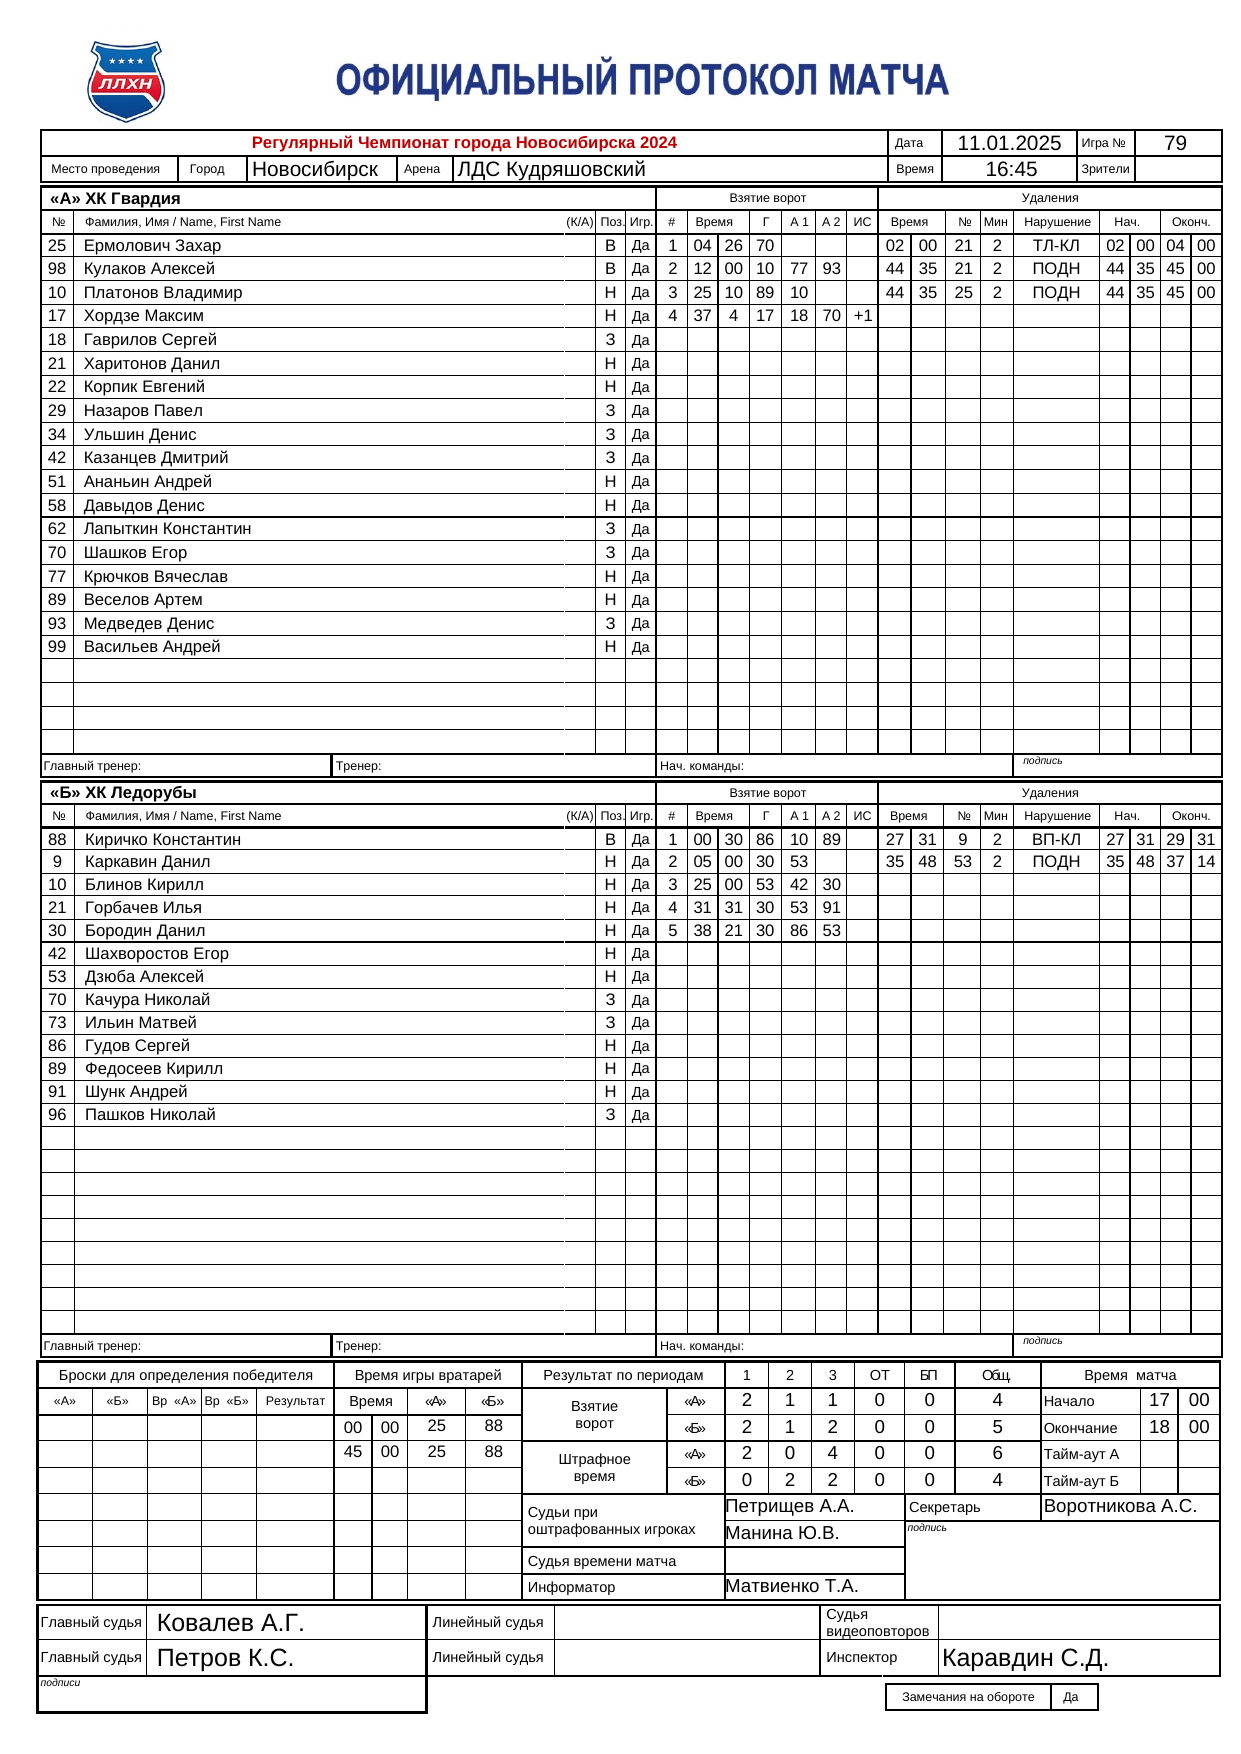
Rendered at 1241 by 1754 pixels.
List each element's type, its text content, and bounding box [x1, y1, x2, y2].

table_cell [565, 518, 595, 540]
table_cell [750, 966, 781, 987]
table_cell [148, 1416, 201, 1440]
table_cell [879, 989, 910, 1011]
table_header 2 [769, 1363, 811, 1387]
table_cell [750, 518, 781, 540]
table_cell [981, 707, 1013, 729]
table_cell [626, 730, 655, 753]
table_cell [879, 376, 910, 398]
table_cell [1131, 612, 1160, 634]
table_cell Киричко Константин [75, 829, 564, 849]
table_cell [1100, 541, 1129, 564]
table_cell [565, 541, 595, 564]
table_cell [565, 399, 595, 422]
table_cell [912, 659, 945, 682]
table_cell [1100, 1219, 1129, 1241]
table_cell [847, 1150, 877, 1172]
table_cell [750, 730, 781, 753]
table_cell [912, 1104, 943, 1126]
table_cell Тренер: [333, 1335, 655, 1356]
table_cell [782, 470, 815, 493]
table_cell # [657, 805, 687, 826]
table_cell 1 [657, 235, 687, 256]
table_cell 70 [750, 235, 781, 256]
table_cell [782, 565, 815, 587]
table_cell Да [626, 1081, 655, 1103]
table_cell [946, 518, 980, 540]
table_cell Да [626, 423, 655, 445]
table_cell [719, 1012, 749, 1033]
table_cell [816, 730, 846, 753]
table_cell [1161, 1311, 1190, 1333]
table_cell [719, 328, 749, 351]
table_cell [1100, 730, 1129, 753]
table_cell [688, 989, 717, 1011]
table_cell [1014, 1173, 1099, 1195]
table_cell [657, 423, 687, 445]
table_cell [1100, 943, 1129, 964]
table_cell [1014, 588, 1099, 611]
table_cell 42 [42, 446, 73, 469]
table_cell Время [688, 805, 749, 826]
table_cell [847, 659, 877, 682]
table_cell Кулаков Алексей [74, 257, 564, 280]
table_header Взятие ворот [657, 783, 877, 803]
table_cell [565, 896, 595, 918]
table_cell 37 [688, 305, 717, 327]
table_cell Ананьин Андрей [74, 470, 564, 493]
table_cell [1014, 376, 1099, 398]
table_cell [912, 1311, 943, 1333]
table_cell [981, 565, 1013, 587]
table_cell [1014, 966, 1099, 987]
table_cell [1014, 518, 1099, 540]
table_cell [782, 683, 815, 706]
table_cell Да [626, 235, 655, 256]
table_cell «А» [668, 1389, 724, 1413]
table_cell 51 [42, 470, 73, 493]
table_header Время игры вратарей [335, 1363, 521, 1387]
table_header Взятие ворот [657, 188, 877, 209]
table_cell Н [596, 565, 625, 587]
table_cell [42, 659, 73, 682]
table_cell [912, 943, 943, 964]
table_cell [688, 1104, 717, 1126]
table_cell [596, 1127, 625, 1149]
table_cell Блинов Кирилл [75, 874, 564, 895]
table_cell [912, 1081, 943, 1103]
table_cell [1161, 683, 1190, 706]
table_cell 30 [719, 829, 749, 849]
table_cell [782, 612, 815, 634]
table_header Замечания на обороте [887, 1685, 1050, 1709]
table_cell [944, 1035, 980, 1057]
table_cell 9 [42, 850, 74, 872]
table_cell [39, 1416, 92, 1440]
table_cell [750, 1311, 781, 1333]
table_cell Н [596, 1058, 625, 1079]
table_cell [466, 1468, 521, 1493]
table_cell [1192, 305, 1221, 327]
table_cell [42, 1311, 74, 1333]
table_cell [946, 659, 980, 682]
table_cell 2 [981, 257, 1013, 280]
table_cell [981, 376, 1013, 398]
table_cell [626, 1173, 655, 1195]
table_cell 30 [750, 850, 781, 872]
table_cell [847, 376, 877, 398]
table_cell [1100, 376, 1129, 398]
table_cell (К/А) [565, 805, 595, 826]
table_cell Зрители [1078, 157, 1134, 181]
table_cell [879, 943, 910, 964]
table_cell [946, 470, 980, 493]
table_cell Да [626, 565, 655, 587]
table_cell «Б » [466, 1389, 521, 1413]
table_cell [782, 1081, 815, 1103]
table_cell [657, 565, 687, 587]
table_cell [981, 1242, 1013, 1264]
table_cell [719, 1219, 749, 1241]
table_cell Мин [981, 805, 1013, 826]
table_cell 2 [657, 257, 687, 280]
table_cell [912, 446, 945, 469]
table_cell 42 [782, 874, 815, 895]
table_cell Крючков Вячеслав [74, 565, 564, 587]
table_cell [912, 1150, 943, 1172]
table_cell 25 [408, 1441, 465, 1467]
table_cell [1192, 1081, 1221, 1103]
table_cell З [596, 1012, 625, 1033]
table_cell [565, 1127, 595, 1149]
table_cell [946, 494, 980, 516]
table_cell [816, 1150, 846, 1172]
table_cell [565, 328, 595, 351]
table_cell 2 [812, 1468, 854, 1493]
table_cell ВП-КЛ [1014, 829, 1099, 849]
table_cell 00 [373, 1441, 407, 1467]
table_cell [782, 1288, 815, 1310]
table_cell [719, 446, 749, 469]
table_cell [1161, 989, 1190, 1011]
table_cell 5 [956, 1415, 1040, 1440]
table_cell [1100, 683, 1129, 706]
table_cell Место проведения [42, 157, 177, 181]
table_cell Игр. [626, 805, 655, 826]
table_cell [688, 494, 717, 516]
table_cell [981, 1196, 1013, 1218]
table_cell [750, 1173, 781, 1195]
table_cell [565, 446, 595, 469]
table_header Удаления [879, 783, 1221, 803]
table_cell [1131, 1150, 1160, 1172]
table_cell [75, 1127, 564, 1149]
table_cell 35 [1100, 850, 1129, 872]
table_header Время матча [1042, 1363, 1219, 1387]
table_cell [565, 683, 595, 706]
table_cell ПОДН [1014, 257, 1099, 280]
table_cell [879, 1127, 910, 1149]
table_cell ПОДН [1014, 281, 1099, 303]
table_cell [596, 1265, 625, 1287]
table_cell Тренер: [333, 755, 655, 776]
table_cell [1014, 1242, 1099, 1264]
table_cell [596, 707, 625, 729]
table_cell [596, 730, 625, 753]
table_cell 30 [750, 920, 781, 941]
table_cell [626, 683, 655, 706]
table_cell З [596, 399, 625, 422]
table_cell Нач. команды: [657, 755, 1012, 776]
table_cell [816, 1058, 846, 1079]
table_cell [816, 659, 846, 682]
table_cell Да [626, 305, 655, 327]
table_cell [202, 1547, 256, 1573]
table_cell [1161, 1150, 1190, 1172]
table_cell 44 [1100, 281, 1129, 303]
table_cell [657, 518, 687, 540]
table_cell [816, 1311, 846, 1333]
table_cell 00 [1131, 235, 1160, 256]
table_cell 0 [726, 1468, 768, 1493]
table_cell [750, 565, 781, 587]
table_cell ИС [847, 805, 877, 826]
table_cell [565, 1104, 595, 1126]
table_cell [75, 1219, 564, 1241]
table_cell [719, 707, 749, 729]
table_cell 44 [1100, 257, 1129, 280]
table_cell Н [596, 588, 625, 611]
table_cell Информатор [523, 1575, 724, 1599]
table_cell 4 [956, 1389, 1040, 1413]
table_cell Назаров Павел [74, 399, 564, 422]
table_cell [944, 1242, 980, 1264]
table_cell [719, 659, 749, 682]
table_cell 4 [719, 305, 749, 327]
table_cell 05 [688, 850, 717, 872]
table_cell [719, 399, 749, 422]
table_cell [719, 730, 749, 753]
table_cell [148, 1547, 201, 1573]
table_cell [912, 376, 945, 398]
table_cell [688, 1012, 717, 1033]
table_cell Н [596, 896, 625, 918]
table_cell [565, 1081, 595, 1103]
table_cell З [596, 989, 625, 1011]
table_cell [1100, 1288, 1129, 1310]
table_cell Н [596, 470, 625, 493]
table_cell [912, 470, 945, 493]
table_cell [946, 565, 980, 587]
table_cell [688, 376, 717, 398]
table_cell [944, 1311, 980, 1333]
table_cell [1131, 1265, 1160, 1287]
table_cell [981, 399, 1013, 422]
table_cell [688, 1127, 717, 1149]
table_cell 70 [42, 541, 73, 564]
table_cell [565, 989, 595, 1011]
table_cell Платонов Владимир [74, 281, 564, 303]
table_cell Веселов Артем [74, 588, 564, 611]
table_cell 25 [408, 1416, 465, 1440]
table_cell [750, 1288, 781, 1310]
table_cell [816, 1219, 846, 1241]
table_cell Шашков Егор [74, 541, 564, 564]
table_cell [202, 1468, 256, 1493]
table_cell [1192, 1219, 1221, 1241]
table_cell [719, 565, 749, 587]
table_cell подпись [1014, 755, 1221, 776]
table_cell [1161, 1035, 1190, 1057]
table_cell 00 [335, 1416, 371, 1440]
table_cell 2 [981, 235, 1013, 256]
table_cell [719, 1173, 749, 1195]
table_cell [847, 446, 877, 469]
table_cell [93, 1574, 147, 1599]
table_cell З [596, 1104, 625, 1126]
table_cell [555, 1606, 819, 1639]
table_cell [847, 1242, 877, 1264]
table_cell [981, 1219, 1013, 1241]
table_cell [688, 565, 717, 587]
table_cell [847, 281, 877, 303]
table_cell В [596, 235, 625, 256]
table_cell Поз. [596, 211, 625, 233]
table_cell [750, 541, 781, 564]
table_cell [39, 1441, 92, 1467]
table_cell Да [626, 829, 655, 849]
table_cell [816, 1196, 846, 1218]
table_cell [912, 1265, 943, 1287]
table_cell [912, 1196, 943, 1218]
table_cell [816, 1265, 846, 1287]
table_cell [847, 588, 877, 611]
table_cell [1192, 966, 1221, 987]
table_cell [750, 1081, 781, 1103]
table_cell [1014, 612, 1099, 634]
table_cell Главный судья [39, 1640, 146, 1675]
table_cell Ильин Матвей [75, 1012, 564, 1033]
table_cell [847, 683, 877, 706]
table_cell [750, 1035, 781, 1057]
table_header Удаления [879, 188, 1221, 209]
table_cell [148, 1494, 201, 1520]
table_cell Шахворостов Егор [75, 943, 564, 964]
table_cell [1192, 588, 1221, 611]
table_cell [847, 352, 877, 374]
table_cell [719, 966, 749, 987]
table_cell [750, 1196, 781, 1218]
table_cell 86 [42, 1035, 74, 1057]
table_cell [782, 588, 815, 611]
table_cell [750, 494, 781, 516]
table_cell [719, 683, 749, 706]
table_cell [816, 423, 846, 445]
picture [5, 28, 1179, 129]
table_cell Оконч. [1161, 211, 1221, 233]
table_cell 35 [1131, 281, 1160, 303]
table_cell [981, 1104, 1013, 1126]
table_cell [565, 850, 595, 872]
table_cell 00 [373, 1416, 407, 1440]
table_cell [657, 1173, 687, 1195]
table_cell [688, 612, 717, 634]
table_cell [565, 659, 595, 682]
table_cell [626, 1196, 655, 1218]
table_cell [93, 1494, 147, 1520]
table_cell [657, 494, 687, 516]
table_cell [816, 235, 846, 256]
table_cell [148, 1468, 201, 1493]
table_cell Да [626, 943, 655, 964]
table_cell Город [179, 157, 246, 181]
table_cell [1161, 874, 1190, 895]
table_cell [42, 1242, 74, 1264]
table_cell [373, 1468, 407, 1493]
table_cell [816, 707, 846, 729]
table_cell [879, 636, 910, 658]
table_cell [847, 1127, 877, 1149]
table_cell 2 [981, 850, 1013, 872]
table_cell [816, 541, 846, 564]
table_cell [75, 1150, 564, 1172]
table_cell 34 [42, 423, 73, 445]
table_cell [1014, 1196, 1099, 1218]
table_cell [202, 1441, 256, 1467]
table_cell [1192, 707, 1221, 729]
table_cell [981, 943, 1013, 964]
table_cell [1014, 565, 1099, 587]
table_cell Время [335, 1389, 407, 1413]
table_cell [688, 1242, 717, 1264]
table_cell Секретарь [906, 1495, 1040, 1520]
table_cell Нач. команды: [657, 1335, 1012, 1356]
table_cell 00 [719, 874, 749, 895]
table_cell [1131, 1104, 1160, 1126]
table_cell [879, 1265, 910, 1287]
table_cell [782, 1104, 815, 1126]
table_cell [39, 1468, 92, 1493]
table_cell [816, 494, 846, 516]
table_cell [565, 966, 595, 987]
table_cell [42, 1196, 74, 1218]
table_cell Петров К.С. [147, 1640, 425, 1675]
table_cell [1131, 1219, 1160, 1241]
table_cell 45 [335, 1441, 371, 1467]
table_cell Н [596, 305, 625, 327]
table_cell [42, 683, 73, 706]
table_cell [1014, 399, 1099, 422]
table_cell Результат [257, 1389, 333, 1413]
table_cell 00 [912, 235, 945, 256]
table_cell 0 [855, 1415, 904, 1440]
table_cell Да [626, 636, 655, 658]
table_cell Пашков Николай [75, 1104, 564, 1126]
table_cell [879, 1242, 910, 1264]
table_cell 30 [816, 874, 846, 895]
table_cell 89 [42, 588, 73, 611]
table_cell [596, 1311, 625, 1333]
table_cell [657, 1012, 687, 1033]
table_cell [688, 1081, 717, 1103]
table_header 1 [726, 1363, 768, 1387]
table_cell +1 [847, 305, 877, 327]
table_cell [847, 494, 877, 516]
table_cell [1100, 612, 1129, 634]
table_cell 00 [719, 850, 749, 872]
table_cell Да [626, 328, 655, 351]
table_cell [1100, 1081, 1129, 1103]
table_cell [912, 707, 945, 729]
table_cell [565, 281, 595, 303]
table_cell [816, 1081, 846, 1103]
table_cell 31 [1192, 829, 1221, 849]
table_cell [847, 1104, 877, 1126]
table_cell [782, 399, 815, 422]
table_cell Дзюба Алексей [75, 966, 564, 987]
table_cell 48 [912, 850, 943, 872]
table_cell Г [750, 211, 781, 233]
table_cell Н [596, 494, 625, 516]
table_cell [1192, 1058, 1221, 1079]
table_cell [946, 730, 980, 753]
table_cell 53 [944, 850, 980, 872]
table_cell [335, 1521, 371, 1546]
table_cell [816, 1104, 846, 1126]
table_cell Федосеев Кирилл [75, 1058, 564, 1079]
table_cell [879, 707, 910, 729]
table_cell [466, 1521, 521, 1546]
table_cell [719, 376, 749, 398]
table_cell Окончание [1042, 1415, 1140, 1440]
table_cell [688, 1196, 717, 1218]
table_cell [816, 612, 846, 634]
table_cell [719, 943, 749, 964]
table_cell [750, 328, 781, 351]
table_cell [847, 1311, 877, 1333]
table_cell Мин [981, 211, 1013, 233]
table_cell [565, 1012, 595, 1033]
table_cell [1131, 874, 1160, 895]
table_cell [946, 683, 980, 706]
table_cell Да [626, 257, 655, 280]
table_cell 25 [688, 281, 717, 303]
table_cell [39, 1521, 92, 1546]
table_cell [1131, 1311, 1160, 1333]
table_cell Горбачев Илья [75, 896, 564, 918]
table_cell Время [879, 211, 945, 233]
table_cell 27 [1100, 829, 1129, 849]
table_cell [1161, 707, 1190, 729]
table_cell [1014, 989, 1099, 1011]
table_cell [1131, 659, 1160, 682]
table_cell Н [596, 920, 625, 941]
table_cell [719, 1081, 749, 1103]
table_cell [847, 565, 877, 587]
table_cell [657, 1081, 687, 1103]
table_cell «А» [408, 1389, 465, 1413]
table_cell [847, 541, 877, 564]
table_cell [981, 328, 1013, 351]
table_cell [782, 730, 815, 753]
table_cell [1131, 328, 1160, 351]
table_cell [1100, 1196, 1129, 1218]
table_cell [912, 1012, 943, 1033]
table_cell 1 [657, 829, 687, 849]
table_cell Да [626, 850, 655, 872]
table_cell Матвиенко Т.А. [726, 1575, 904, 1599]
table_cell [847, 612, 877, 634]
table_cell [1161, 1173, 1190, 1195]
table_cell [1192, 1196, 1221, 1218]
table_cell # [657, 211, 687, 233]
table_cell [657, 943, 687, 964]
table_cell [335, 1547, 371, 1573]
table_cell Линейный судья [428, 1606, 554, 1639]
table_cell 44 [879, 281, 910, 303]
table_cell 10 [782, 829, 815, 849]
table_cell 89 [816, 829, 846, 849]
table_cell 1 [812, 1389, 854, 1413]
table_cell [879, 612, 910, 634]
table_cell [1179, 1441, 1219, 1467]
table_cell 3 [657, 874, 687, 895]
table_cell 77 [42, 565, 73, 587]
table_cell [816, 636, 846, 658]
table_cell Да [626, 518, 655, 540]
table_cell [565, 829, 595, 849]
table_cell [981, 920, 1013, 941]
table_cell З [596, 541, 625, 564]
table_cell [1161, 565, 1190, 587]
table_cell Да [626, 874, 655, 895]
table_cell 17 [750, 305, 781, 327]
table_cell [782, 446, 815, 469]
table_cell [596, 1242, 625, 1264]
table_cell [981, 1012, 1013, 1033]
table_cell [257, 1574, 333, 1599]
table_cell [1192, 1012, 1221, 1033]
table_cell 89 [750, 281, 781, 303]
table_cell [657, 707, 687, 729]
table_cell 53 [782, 850, 815, 872]
table_cell 31 [719, 896, 749, 918]
table_cell 21 [42, 896, 74, 918]
table_cell [1014, 541, 1099, 564]
table_cell [944, 943, 980, 964]
table_cell 58 [42, 494, 73, 516]
table_cell 89 [42, 1058, 74, 1079]
table_cell Гаврилов Сергей [74, 328, 564, 351]
table_cell [1014, 1265, 1099, 1287]
table_cell [981, 1081, 1013, 1103]
table_cell [1100, 636, 1129, 658]
table_cell [39, 1494, 92, 1520]
table_cell [981, 1127, 1013, 1149]
table_cell [1014, 707, 1099, 729]
table_cell Время [889, 157, 941, 181]
table_cell Нач. [1100, 805, 1160, 826]
table_cell 10 [42, 874, 74, 895]
table_cell [1161, 518, 1190, 540]
table_cell [39, 1547, 92, 1573]
table_cell [981, 1150, 1013, 1172]
table_cell 00 [688, 829, 717, 849]
table_cell [657, 399, 687, 422]
table_cell 0 [905, 1415, 954, 1440]
table_cell [1100, 423, 1129, 445]
table_cell Арена [398, 157, 452, 181]
table_cell [466, 1574, 521, 1599]
table_cell [750, 707, 781, 729]
table_cell [912, 494, 945, 516]
table_cell [816, 1173, 846, 1195]
table_cell З [596, 328, 625, 351]
table_cell [1100, 399, 1129, 422]
table_cell [565, 305, 595, 327]
table_cell [847, 874, 877, 895]
table_cell 30 [42, 920, 74, 941]
table_cell 00 [1192, 281, 1221, 303]
table_header Дата [889, 131, 941, 155]
table_cell [1192, 920, 1221, 941]
table_cell [1131, 1196, 1160, 1218]
table_cell Да [626, 920, 655, 941]
table_cell [688, 1219, 717, 1241]
table_cell [1100, 352, 1129, 374]
table_cell 53 [816, 920, 846, 941]
table_cell [626, 1311, 655, 1333]
table_cell 21 [946, 235, 980, 256]
table_cell 2 [812, 1415, 854, 1440]
table_cell [1014, 305, 1099, 327]
table_cell [750, 1265, 781, 1287]
table_cell [847, 1196, 877, 1218]
table_cell [816, 470, 846, 493]
table_cell 9 [944, 829, 980, 849]
table_cell [912, 305, 945, 327]
table_cell [596, 1150, 625, 1172]
table_cell [688, 730, 717, 753]
table_cell [726, 1548, 904, 1573]
table_cell ПОДН [1014, 850, 1099, 872]
table_cell 12 [688, 257, 717, 280]
table_cell Нарушение [1014, 805, 1099, 826]
table_cell [1014, 1058, 1099, 1079]
table_cell [565, 494, 595, 516]
table_cell [1192, 1104, 1221, 1126]
table_cell 31 [1131, 829, 1160, 849]
table_cell [981, 874, 1013, 895]
table_cell [688, 966, 717, 987]
table_cell [1100, 874, 1129, 895]
table_cell [750, 1219, 781, 1241]
table_cell [847, 1288, 877, 1310]
table_cell [816, 1012, 846, 1033]
table_cell З [596, 446, 625, 469]
table_cell [847, 896, 877, 918]
table_cell [1192, 352, 1221, 374]
table_cell [1131, 1035, 1160, 1057]
table_cell [688, 1265, 717, 1287]
table_cell [335, 1494, 371, 1520]
table_cell [1141, 1441, 1177, 1467]
table_cell [750, 1104, 781, 1126]
table_cell [981, 446, 1013, 469]
table_cell [565, 612, 595, 634]
table_cell [912, 896, 943, 918]
table_cell [719, 1104, 749, 1126]
table_cell Петрищев А.А. [726, 1495, 904, 1520]
table_cell [981, 470, 1013, 493]
table_cell [946, 376, 980, 398]
table_cell [596, 1173, 625, 1195]
table_cell [75, 1196, 564, 1218]
table_cell 00 [1179, 1415, 1219, 1440]
table_cell [782, 1127, 815, 1149]
table_cell Да [626, 470, 655, 493]
table_cell Тайм-аут Б [1042, 1468, 1140, 1493]
table_cell [912, 1173, 943, 1195]
table_cell [750, 683, 781, 706]
table_cell [202, 1574, 256, 1599]
table_cell 4 [657, 305, 687, 327]
table_cell [944, 1219, 980, 1241]
table_cell [879, 730, 910, 753]
table_cell [657, 1104, 687, 1126]
table_cell Да [626, 376, 655, 398]
table_cell [1192, 636, 1221, 658]
table_cell Нарушение [1014, 211, 1099, 233]
table_cell Н [596, 943, 625, 964]
table_cell [1131, 1081, 1160, 1103]
table_cell 04 [1161, 235, 1190, 256]
table_cell [1131, 896, 1160, 918]
table_cell подписи [39, 1677, 425, 1711]
table_cell [946, 707, 980, 729]
table_cell Линейный судья [428, 1640, 554, 1675]
table_cell 62 [42, 518, 73, 540]
table_cell [1131, 565, 1160, 587]
table_cell 04 [688, 235, 717, 256]
table_cell [1141, 1468, 1177, 1493]
table_cell [657, 352, 687, 374]
table_cell [847, 829, 877, 849]
table_cell [257, 1468, 333, 1493]
table_cell А 1 [782, 211, 815, 233]
table_cell 10 [719, 281, 749, 303]
table_cell Да [626, 966, 655, 987]
table_cell [944, 920, 980, 941]
table_cell [657, 730, 687, 753]
table_cell [912, 352, 945, 374]
table_cell 4 [956, 1468, 1040, 1493]
table_cell [1100, 659, 1129, 682]
table_cell [1014, 328, 1099, 351]
table_cell [847, 1173, 877, 1195]
table_cell [847, 423, 877, 445]
table_cell [816, 1288, 846, 1310]
table_cell [946, 588, 980, 611]
table_cell [782, 376, 815, 398]
table_cell № [42, 805, 74, 826]
table_cell [1100, 328, 1129, 351]
table_cell Н [596, 281, 625, 303]
table_cell [912, 565, 945, 587]
table_cell [688, 446, 717, 469]
table_cell [1192, 683, 1221, 706]
table_cell [782, 1242, 815, 1264]
table_cell [657, 1265, 687, 1287]
table_cell [1014, 1219, 1099, 1241]
table_cell [688, 352, 717, 374]
table_cell [1100, 1035, 1129, 1057]
table_cell [782, 1150, 815, 1172]
table_cell [1161, 730, 1190, 753]
table_cell [1100, 446, 1129, 469]
table_cell [879, 588, 910, 611]
table_cell [847, 989, 877, 1011]
table_cell [912, 541, 945, 564]
table_cell [1179, 1468, 1219, 1493]
table_cell [1136, 157, 1221, 181]
table_cell [657, 1035, 687, 1057]
table_cell [944, 1150, 980, 1172]
table_cell [750, 659, 781, 682]
table_cell 29 [42, 399, 73, 422]
table_cell [944, 1196, 980, 1218]
table_cell [565, 423, 595, 445]
table_cell [596, 1288, 625, 1310]
table_cell [1192, 659, 1221, 682]
table_cell [946, 636, 980, 658]
table_cell [1100, 518, 1129, 540]
table_cell [596, 1219, 625, 1241]
table_cell [1100, 966, 1129, 987]
table_cell [944, 1012, 980, 1033]
table_cell [816, 588, 846, 611]
table_cell [1192, 1035, 1221, 1057]
table_cell 91 [42, 1081, 74, 1103]
table_cell 2 [657, 850, 687, 872]
table_cell [1100, 588, 1129, 611]
table_cell [688, 1150, 717, 1172]
table_cell Каравдин С.Д. [939, 1640, 1219, 1675]
table_cell [782, 636, 815, 658]
table_cell [782, 423, 815, 445]
table_cell Фамилия, Имя / Name, First Name [74, 211, 565, 233]
table_cell Хордзе Максим [74, 305, 564, 327]
table_cell [1014, 1012, 1099, 1033]
table_header «Б» ХК Ледорубы [42, 783, 655, 803]
table_cell [1131, 305, 1160, 327]
table_cell [912, 399, 945, 422]
table_cell [565, 1173, 595, 1195]
table_cell 0 [769, 1442, 811, 1467]
table_cell [981, 541, 1013, 564]
table_cell Да [626, 989, 655, 1011]
table_cell [847, 850, 877, 872]
table_cell 10 [42, 281, 73, 303]
table_cell 21 [946, 257, 980, 280]
table_cell Судья времени матча [523, 1548, 724, 1573]
table_cell 53 [750, 874, 781, 895]
table_cell [1192, 470, 1221, 493]
table_cell 18 [1141, 1415, 1177, 1440]
table_cell [1100, 470, 1129, 493]
table_cell [555, 1640, 819, 1675]
table_cell [75, 1242, 564, 1264]
table_cell [565, 470, 595, 493]
table_cell [596, 659, 625, 682]
table_cell [879, 1035, 910, 1057]
table_cell [981, 1173, 1013, 1195]
table_cell 98 [42, 257, 73, 280]
table_cell [1131, 920, 1160, 941]
table_cell [879, 1104, 910, 1126]
table_cell [1131, 707, 1160, 729]
table_cell [657, 446, 687, 469]
table_cell [847, 730, 877, 753]
table_cell [816, 1127, 846, 1149]
table_cell 3 [657, 281, 687, 303]
table_cell [981, 966, 1013, 987]
table_cell 22 [42, 376, 73, 398]
table_cell [981, 1058, 1013, 1079]
table_cell Да [626, 494, 655, 516]
table_cell [1131, 541, 1160, 564]
table_cell [912, 636, 945, 658]
table_header ОТ [855, 1363, 904, 1387]
table_cell [912, 683, 945, 706]
table_cell [1161, 470, 1190, 493]
table_cell [750, 376, 781, 398]
table_cell [688, 399, 717, 422]
table_cell 30 [750, 896, 781, 918]
table_cell [1014, 1288, 1099, 1310]
table_cell [847, 328, 877, 351]
table_cell Начало [1042, 1389, 1140, 1413]
table_cell [816, 518, 846, 540]
table_cell [1161, 588, 1190, 611]
table_cell [847, 920, 877, 941]
table_cell Г [750, 805, 781, 826]
table_cell [816, 565, 846, 587]
table_cell [939, 1606, 1219, 1639]
table_cell Вр «А» [148, 1389, 201, 1413]
table_cell [626, 1288, 655, 1310]
table_cell [1100, 920, 1129, 941]
table_cell [1161, 1288, 1190, 1310]
table_cell [257, 1521, 333, 1546]
table_cell 42 [42, 943, 74, 964]
table_cell [626, 1242, 655, 1264]
table_cell [946, 612, 980, 634]
table_cell 45 [1161, 281, 1190, 303]
table_cell [719, 1265, 749, 1287]
table_cell [657, 328, 687, 351]
table_cell [816, 1035, 846, 1057]
table_cell [879, 683, 910, 706]
table_cell [1014, 874, 1099, 895]
table_cell [657, 659, 687, 682]
table_cell [782, 494, 815, 516]
table_cell [408, 1574, 465, 1599]
table_cell [944, 1173, 980, 1195]
table_cell [1100, 565, 1129, 587]
table_cell [944, 896, 980, 918]
table_header Броски для определения победителя [39, 1363, 333, 1387]
table_cell [847, 707, 877, 729]
table_cell подпись [906, 1522, 1219, 1599]
table_cell [1131, 494, 1160, 516]
table_cell [719, 1127, 749, 1149]
table_cell 53 [782, 896, 815, 918]
table_cell [1131, 966, 1160, 987]
table_cell [257, 1547, 333, 1573]
table_cell [782, 1035, 815, 1057]
table_cell [596, 1196, 625, 1218]
table_cell [1192, 376, 1221, 398]
table_header «А» ХК Гвардия [42, 188, 655, 209]
table_cell [257, 1441, 333, 1467]
table_cell 17 [42, 305, 73, 327]
table_cell [1192, 518, 1221, 540]
table_cell [565, 1035, 595, 1057]
table_cell Да [626, 588, 655, 611]
table_cell [719, 1242, 749, 1264]
table_cell [944, 1081, 980, 1103]
table_cell [565, 1242, 595, 1264]
table_cell 31 [688, 896, 717, 918]
table_cell Поз. [596, 805, 625, 826]
table_cell [981, 1288, 1013, 1310]
table_cell [912, 989, 943, 1011]
table_cell [74, 730, 564, 753]
table_cell [944, 1127, 980, 1149]
table_cell [42, 730, 73, 753]
table_cell 35 [1131, 257, 1160, 280]
table_cell [1014, 1311, 1099, 1333]
table_cell Фамилия, Имя / Name, First Name [75, 805, 565, 826]
table_cell [750, 446, 781, 469]
table_cell [565, 1311, 595, 1333]
table_cell [688, 943, 717, 964]
table_cell подпись [1014, 1335, 1221, 1356]
table_cell [565, 636, 595, 658]
table_cell [1100, 305, 1129, 327]
table_cell 00 [1192, 257, 1221, 280]
table_cell [657, 1196, 687, 1218]
table_cell [750, 612, 781, 634]
table_cell [847, 1058, 877, 1079]
table_cell [912, 518, 945, 540]
table_cell [1014, 683, 1099, 706]
table_cell [408, 1494, 465, 1520]
table_cell [944, 1288, 980, 1310]
table_cell [75, 1288, 564, 1310]
table_cell [428, 1677, 882, 1711]
table_cell [1161, 494, 1190, 516]
table_cell [688, 328, 717, 351]
table_cell [1131, 989, 1160, 1011]
table_cell [596, 683, 625, 706]
table_cell [879, 541, 910, 564]
table_cell Время [879, 805, 943, 826]
table_cell [782, 1173, 815, 1195]
table_cell 5 [657, 920, 687, 941]
table_cell [1192, 1265, 1221, 1287]
table_cell [1014, 494, 1099, 516]
table_cell [1014, 352, 1099, 374]
table_cell [1192, 874, 1221, 895]
table_cell [688, 636, 717, 658]
table_cell [981, 989, 1013, 1011]
table_cell [750, 1012, 781, 1033]
table_cell 1 [769, 1415, 811, 1440]
table_cell (К/А) [565, 211, 595, 233]
table_cell [719, 494, 749, 516]
table_cell [1192, 328, 1221, 351]
table_cell [719, 1196, 749, 1218]
table_cell [1131, 1288, 1160, 1310]
table_cell ТЛ-КЛ [1014, 235, 1099, 256]
table_cell [42, 1127, 74, 1149]
table_cell 26 [719, 235, 749, 256]
table_cell Казанцев Дмитрий [74, 446, 564, 469]
table_cell [879, 1058, 910, 1079]
table_cell [816, 352, 846, 374]
table_cell [944, 989, 980, 1011]
table_cell [816, 446, 846, 469]
table_cell Да [626, 1104, 655, 1126]
table_cell Давыдов Денис [74, 494, 564, 516]
table_cell [1192, 1173, 1221, 1195]
table_cell [782, 328, 815, 351]
table_cell [1161, 1058, 1190, 1079]
table_cell 0 [855, 1468, 904, 1493]
table_cell [1161, 1081, 1190, 1103]
table_cell [657, 376, 687, 398]
table_cell 77 [782, 257, 815, 280]
table_header 79 [1136, 131, 1221, 155]
table_cell [565, 565, 595, 587]
table_cell [1131, 1173, 1160, 1195]
table_cell [1192, 1127, 1221, 1149]
table_cell [373, 1547, 407, 1573]
table_cell [719, 1288, 749, 1310]
table_cell [42, 1150, 74, 1172]
table_cell 93 [42, 612, 73, 634]
table_cell 4 [812, 1442, 854, 1467]
table_cell [944, 874, 980, 895]
table_cell [1192, 565, 1221, 587]
table_cell [93, 1468, 147, 1493]
table_cell Н [596, 850, 625, 872]
table_cell [657, 1150, 687, 1172]
table_cell [1161, 1265, 1190, 1287]
table_cell [1014, 1150, 1099, 1172]
table_cell [565, 257, 595, 280]
table_cell [626, 1150, 655, 1172]
table_cell [981, 1311, 1013, 1333]
table_header Да [1052, 1685, 1097, 1709]
table_cell [750, 1058, 781, 1079]
table_cell [816, 850, 846, 872]
table_cell Воротникова А.С. [1042, 1495, 1219, 1520]
table_cell [42, 1265, 74, 1287]
table_cell № [944, 805, 980, 826]
table_cell Ульшин Денис [74, 423, 564, 445]
table_cell [75, 1311, 564, 1333]
table_cell [879, 446, 910, 469]
table_cell [565, 730, 595, 753]
table_cell 14 [1192, 850, 1221, 872]
table_cell [1192, 541, 1221, 564]
table_cell [1192, 943, 1221, 964]
table_cell [657, 636, 687, 658]
table_cell Качура Николай [75, 989, 564, 1011]
table_cell [981, 352, 1013, 374]
table_cell 17 [1141, 1389, 1177, 1413]
table_cell [1131, 943, 1160, 964]
table_cell А 2 [816, 211, 846, 233]
table_cell [912, 1242, 943, 1264]
table_cell [750, 943, 781, 964]
table_cell [1131, 588, 1160, 611]
table_cell [373, 1574, 407, 1599]
table_cell 73 [42, 1012, 74, 1033]
table_cell [565, 1265, 595, 1287]
table_cell [847, 1265, 877, 1287]
table_cell [1161, 1242, 1190, 1264]
table_cell [912, 730, 945, 753]
table_cell [946, 541, 980, 564]
table_cell [750, 1127, 781, 1149]
table_cell Н [596, 1081, 625, 1103]
table_header Игра № [1078, 131, 1134, 155]
table_cell 1 [769, 1389, 811, 1413]
table_cell Ермолович Захар [74, 235, 564, 256]
table_cell № [946, 211, 980, 233]
table_cell Н [596, 352, 625, 374]
table_cell [847, 470, 877, 493]
table_cell 31 [912, 829, 943, 849]
table_cell Бородин Данил [75, 920, 564, 941]
table_cell [981, 730, 1013, 753]
table_cell 00 [719, 257, 749, 280]
table_cell [981, 612, 1013, 634]
table_cell Время [688, 211, 749, 233]
table_cell [1014, 470, 1099, 493]
table_cell 86 [782, 920, 815, 941]
table_cell Игр. [626, 211, 655, 233]
table_cell [879, 1219, 910, 1241]
table_cell [1131, 470, 1160, 493]
table_cell [565, 1196, 595, 1218]
table_cell [782, 966, 815, 987]
table_cell 2 [726, 1415, 768, 1440]
table_cell [981, 494, 1013, 516]
table_cell «Б» [668, 1468, 724, 1493]
table_cell 0 [855, 1442, 904, 1467]
table_cell [912, 1127, 943, 1149]
table_cell 38 [688, 920, 717, 941]
table_cell Н [596, 1035, 625, 1057]
table_cell [847, 518, 877, 540]
table_cell [657, 588, 687, 611]
table_cell Главный тренер: [42, 755, 330, 776]
table_cell [816, 376, 846, 398]
table_cell [565, 1288, 595, 1310]
table_cell [719, 636, 749, 658]
table_cell [847, 1219, 877, 1241]
table_cell [1161, 636, 1190, 658]
table_cell [944, 966, 980, 987]
table_cell 25 [42, 235, 73, 256]
table_cell [719, 1311, 749, 1333]
table_cell [1192, 423, 1221, 445]
table_cell [626, 1127, 655, 1149]
table_cell 99 [42, 636, 73, 658]
table_cell 48 [1131, 850, 1160, 872]
table_cell Да [626, 446, 655, 469]
table_cell [565, 352, 595, 374]
table_cell [879, 966, 910, 987]
table_cell [750, 470, 781, 493]
table_cell [847, 636, 877, 658]
table_cell Лапыткин Константин [74, 518, 564, 540]
table_cell 35 [912, 281, 945, 303]
table_cell [879, 518, 910, 540]
table_cell [148, 1521, 201, 1546]
table_cell [1131, 683, 1160, 706]
table_cell [750, 989, 781, 1011]
table_cell [782, 989, 815, 1011]
table_cell [981, 636, 1013, 658]
table_cell [946, 352, 980, 374]
table_cell [466, 1494, 521, 1520]
table_cell [879, 352, 910, 374]
table_cell [981, 683, 1013, 706]
table_cell [816, 1242, 846, 1264]
table_cell 88 [466, 1441, 521, 1467]
table_cell [202, 1416, 256, 1440]
table_cell [688, 1288, 717, 1310]
table_cell [1192, 1150, 1221, 1172]
table_cell [257, 1494, 333, 1520]
table_cell Медведев Денис [74, 612, 564, 634]
table_cell [657, 989, 687, 1011]
table_cell 00 [1192, 235, 1221, 256]
table_cell [944, 1265, 980, 1287]
table_cell Судья видеоповторов [821, 1606, 938, 1639]
table_cell [1099, 1682, 1220, 1711]
table_cell [688, 1173, 717, 1195]
table_cell [1100, 1265, 1129, 1287]
table_cell [335, 1468, 371, 1493]
table_cell [1131, 1058, 1160, 1079]
table_cell [565, 235, 595, 256]
table_cell [1161, 423, 1190, 445]
table_cell [1192, 1311, 1221, 1333]
table_cell [408, 1468, 465, 1493]
table_cell [657, 1242, 687, 1264]
table_cell [1192, 494, 1221, 516]
table_cell [981, 305, 1013, 327]
table_cell 21 [42, 352, 73, 374]
table_cell 0 [855, 1389, 904, 1413]
table_cell 21 [719, 920, 749, 941]
table_cell [1014, 1081, 1099, 1103]
table_cell 96 [42, 1104, 74, 1126]
table_cell [847, 1012, 877, 1033]
table_cell [257, 1416, 333, 1440]
table_cell [39, 1574, 92, 1599]
table_cell [1131, 518, 1160, 540]
table_cell Н [596, 966, 625, 987]
table_cell Да [626, 612, 655, 634]
table_cell [1161, 1104, 1190, 1126]
table_cell [688, 518, 717, 540]
table_cell [74, 683, 564, 706]
table_cell [847, 399, 877, 422]
table_cell [719, 470, 749, 493]
table_cell [782, 1196, 815, 1218]
table_cell [782, 707, 815, 729]
table_cell [719, 518, 749, 540]
table_cell [1014, 659, 1099, 682]
table_cell 0 [905, 1442, 954, 1467]
table_cell З [596, 423, 625, 445]
table_cell 2 [981, 281, 1013, 303]
table_cell [981, 518, 1013, 540]
table_cell [912, 423, 945, 445]
table_cell 2 [981, 829, 1013, 849]
table_cell Главный судья [39, 1606, 146, 1639]
table_cell [1192, 730, 1221, 753]
table_cell Да [626, 1058, 655, 1079]
table_cell [1014, 1104, 1099, 1126]
table_cell [408, 1547, 465, 1573]
table_cell [981, 1265, 1013, 1287]
table_cell [912, 874, 943, 895]
table_cell [1131, 399, 1160, 422]
table_cell 70 [816, 305, 846, 327]
table_cell [1192, 896, 1221, 918]
table_cell «А» [39, 1389, 92, 1413]
table_cell [1161, 1127, 1190, 1149]
table_cell [1100, 1173, 1129, 1195]
table_cell [657, 541, 687, 564]
table_cell [1014, 943, 1099, 964]
table_cell [719, 423, 749, 445]
table_header Результат по периодам [523, 1363, 724, 1387]
table_cell [981, 659, 1013, 682]
table_cell [565, 874, 595, 895]
table_cell 0 [905, 1389, 954, 1413]
table_cell [688, 707, 717, 729]
table_cell 18 [42, 328, 73, 351]
table_cell 25 [688, 874, 717, 895]
table_cell [565, 920, 595, 941]
table_cell Н [596, 874, 625, 895]
table_cell Да [626, 1012, 655, 1033]
table_cell В [596, 257, 625, 280]
table_cell [912, 1288, 943, 1310]
table_cell [1131, 1127, 1160, 1149]
table_cell [879, 920, 910, 941]
table_cell Главный тренер: [42, 1335, 330, 1356]
table_cell [1131, 423, 1160, 445]
table_cell [981, 1035, 1013, 1057]
table_cell [688, 683, 717, 706]
table_cell [847, 235, 877, 256]
table_cell А 1 [782, 805, 815, 826]
table_cell [946, 399, 980, 422]
table_cell Ковалев А.Г. [147, 1606, 425, 1639]
table_cell «Б» [93, 1389, 147, 1413]
table_cell [879, 1012, 910, 1033]
table_cell [626, 659, 655, 682]
table_cell Вр «Б» [202, 1389, 256, 1413]
table_cell Новосибирск [248, 157, 396, 181]
table_cell 29 [1161, 829, 1190, 849]
table_cell [750, 352, 781, 374]
table_cell [1100, 1012, 1129, 1033]
table_cell Да [626, 1035, 655, 1057]
table_cell [657, 470, 687, 493]
table_cell [912, 328, 945, 351]
table_cell [657, 612, 687, 634]
table_cell [42, 1288, 74, 1310]
table_cell [1161, 966, 1190, 987]
table_cell [847, 1035, 877, 1057]
table_cell [912, 920, 943, 941]
table_cell [1014, 896, 1099, 918]
table_cell [1014, 730, 1099, 753]
table_cell Оконч. [1161, 805, 1221, 826]
table_cell [1192, 446, 1221, 469]
table_cell [657, 1058, 687, 1079]
table_cell [1161, 943, 1190, 964]
table_cell Судьи при оштрафованных игроках [523, 1495, 724, 1546]
table_cell [74, 659, 564, 682]
table_cell [1161, 352, 1190, 374]
table_cell 18 [782, 305, 815, 327]
table_cell 6 [956, 1442, 1040, 1467]
table_cell [1014, 1035, 1099, 1057]
table_cell [93, 1521, 147, 1546]
table_cell [657, 966, 687, 987]
table_cell [719, 612, 749, 634]
table_cell 2 [769, 1468, 811, 1493]
table_cell [1100, 896, 1129, 918]
table_cell [1100, 1127, 1129, 1149]
table_cell [782, 1012, 815, 1033]
table_cell [879, 328, 910, 351]
table_header БП [905, 1363, 954, 1387]
table_cell Да [626, 352, 655, 374]
table_cell [1161, 376, 1190, 398]
table_cell [75, 1173, 564, 1195]
table_cell [1161, 612, 1190, 634]
table_cell [565, 943, 595, 964]
table_cell [1131, 730, 1160, 753]
table_cell [148, 1574, 201, 1599]
table_cell [847, 943, 877, 964]
table_cell 37 [1161, 850, 1190, 872]
table_cell [1192, 612, 1221, 634]
table_cell [750, 1150, 781, 1172]
table_cell [1100, 1150, 1129, 1172]
table_header Регулярный Чемпионат города Новосибирска 2024 [42, 131, 887, 155]
table_cell [1014, 1127, 1099, 1149]
table_cell [946, 328, 980, 351]
table_cell [719, 989, 749, 1011]
table_cell [750, 399, 781, 422]
table_cell [42, 707, 73, 729]
table_cell [879, 896, 910, 918]
table_cell [1161, 541, 1190, 564]
table_cell [719, 1035, 749, 1057]
table_cell В [596, 829, 625, 849]
table_cell 10 [750, 257, 781, 280]
table_cell [912, 1035, 943, 1057]
table_cell Инспектор [821, 1640, 938, 1675]
table_cell Штрафное время [523, 1442, 666, 1493]
table_cell Да [626, 399, 655, 422]
table_cell [1100, 707, 1129, 729]
table_cell 53 [42, 966, 74, 987]
table_cell [719, 588, 749, 611]
table_cell [657, 1219, 687, 1241]
table_cell [912, 588, 945, 611]
table_cell [1161, 399, 1190, 422]
table_cell [688, 659, 717, 682]
table_cell [879, 1173, 910, 1195]
table_cell [1014, 423, 1099, 445]
table_cell [944, 1058, 980, 1079]
table_cell 45 [1161, 257, 1190, 280]
table_cell [981, 423, 1013, 445]
table_cell [879, 1150, 910, 1172]
table_cell 70 [42, 989, 74, 1011]
table_cell [1131, 446, 1160, 469]
table_cell [879, 1196, 910, 1218]
table_cell 44 [879, 257, 910, 280]
table_cell 00 [1179, 1389, 1219, 1413]
table_cell А 2 [816, 805, 846, 826]
table_cell [335, 1574, 371, 1599]
table_cell [565, 1150, 595, 1172]
table_cell ЛДС Кудряшовский [454, 157, 887, 181]
table_cell [408, 1521, 465, 1546]
table_cell [750, 636, 781, 658]
table_cell [1014, 920, 1099, 941]
table_cell Каркавин Данил [75, 850, 564, 872]
table_cell [1131, 1242, 1160, 1264]
table_cell [879, 494, 910, 516]
table_cell [42, 1173, 74, 1195]
table_cell [750, 423, 781, 445]
table_cell [1192, 1288, 1221, 1310]
table_cell 91 [816, 896, 846, 918]
table_cell [782, 943, 815, 964]
table_cell [688, 423, 717, 445]
table_cell [981, 896, 1013, 918]
table_cell [946, 305, 980, 327]
table_cell [565, 1058, 595, 1079]
table_cell [719, 352, 749, 374]
table_cell [1131, 376, 1160, 398]
table_cell [466, 1547, 521, 1573]
table_cell [1131, 352, 1160, 374]
table_cell [981, 588, 1013, 611]
table_cell З [596, 612, 625, 634]
table_cell [1100, 989, 1129, 1011]
table_cell 02 [879, 235, 910, 256]
table_cell [946, 423, 980, 445]
table_cell [1161, 1219, 1190, 1241]
table_cell [688, 1035, 717, 1057]
table_cell Н [596, 636, 625, 658]
table_cell Взятие ворот [523, 1389, 666, 1440]
table_cell [565, 1219, 595, 1241]
table_header 3 [812, 1363, 854, 1387]
table_cell [816, 281, 846, 303]
table_cell [879, 1288, 910, 1310]
table_cell [883, 1677, 1220, 1681]
table_cell [93, 1416, 147, 1440]
table_cell [1014, 446, 1099, 469]
table_cell 35 [879, 850, 910, 872]
table_cell [1192, 989, 1221, 1011]
table_cell [879, 1311, 910, 1333]
table_cell [782, 1058, 815, 1079]
table_cell Шунк Андрей [75, 1081, 564, 1103]
table_cell [912, 1058, 943, 1079]
table_cell [750, 588, 781, 611]
table_cell [944, 1104, 980, 1126]
table_cell Да [626, 281, 655, 303]
table_cell [719, 1058, 749, 1079]
table_cell [657, 1311, 687, 1333]
table_cell «Б» [668, 1415, 724, 1440]
table_cell [657, 683, 687, 706]
table_cell [657, 1127, 687, 1149]
table_cell [148, 1441, 201, 1467]
table_cell [816, 328, 846, 351]
table_cell [782, 1311, 815, 1333]
table_cell [782, 1265, 815, 1287]
table_cell 35 [912, 257, 945, 280]
table_cell [816, 989, 846, 1011]
table_cell [782, 352, 815, 374]
table_cell [1100, 1311, 1129, 1333]
table_cell [879, 565, 910, 587]
table_cell 86 [750, 829, 781, 849]
table_cell [93, 1441, 147, 1467]
table_cell [879, 399, 910, 422]
table_cell [782, 518, 815, 540]
table_cell 2 [726, 1442, 768, 1467]
table_cell [657, 1288, 687, 1310]
table_header Общ. [956, 1363, 1040, 1387]
table_cell [879, 305, 910, 327]
table_cell [1100, 1104, 1129, 1126]
table_cell [750, 1242, 781, 1264]
table_cell [782, 1219, 815, 1241]
table_cell 02 [1100, 235, 1129, 256]
table_cell З [596, 518, 625, 540]
table_cell [1161, 920, 1190, 941]
table_cell [879, 1081, 910, 1103]
table_cell [1161, 1196, 1190, 1218]
table_cell [946, 446, 980, 469]
table_cell [912, 966, 943, 987]
table_cell [816, 683, 846, 706]
table_cell [688, 588, 717, 611]
table_cell [912, 1219, 943, 1241]
table_cell [688, 470, 717, 493]
table_cell [626, 707, 655, 729]
table_cell «А» [668, 1442, 724, 1467]
table_cell [816, 943, 846, 964]
table_cell 88 [466, 1416, 521, 1440]
table_cell [1192, 1242, 1221, 1264]
table_cell Манина Ю.В. [726, 1521, 904, 1546]
table_cell [719, 1150, 749, 1172]
table_cell 16:45 [943, 157, 1076, 181]
table_cell [626, 1265, 655, 1287]
table_cell [782, 659, 815, 682]
table_cell [93, 1547, 147, 1573]
table_cell [565, 707, 595, 729]
table_cell 2 [726, 1389, 768, 1413]
table_cell [202, 1494, 256, 1520]
table_cell [1161, 896, 1190, 918]
table_cell 10 [782, 281, 815, 303]
table_cell [626, 1219, 655, 1241]
table_cell [1161, 446, 1190, 469]
table_cell [1161, 659, 1190, 682]
table_cell [1192, 399, 1221, 422]
table_cell [847, 257, 877, 280]
table_cell 88 [42, 829, 74, 849]
table_cell Да [626, 896, 655, 918]
table_cell [1161, 328, 1190, 351]
table_cell [1131, 1012, 1160, 1033]
table_header 11.01.2025 [943, 131, 1076, 155]
table_cell Харитонов Данил [74, 352, 564, 374]
table_cell [42, 1219, 74, 1241]
table_cell Гудов Сергей [75, 1035, 564, 1057]
table_cell [816, 966, 846, 987]
table_cell [1161, 305, 1190, 327]
table_cell [782, 235, 815, 256]
table_cell [1014, 636, 1099, 658]
table_cell Нач. [1100, 211, 1160, 233]
table_cell 4 [657, 896, 687, 918]
table_cell ИС [847, 211, 877, 233]
table_cell [1131, 636, 1160, 658]
table_cell [879, 470, 910, 493]
table_cell 93 [816, 257, 846, 280]
table_cell Тайм-аут А [1042, 1441, 1140, 1467]
table_cell [688, 1058, 717, 1079]
table_cell [565, 376, 595, 398]
table_cell [847, 1081, 877, 1103]
table_cell [879, 423, 910, 445]
table_cell [565, 588, 595, 611]
table_cell Корпик Евгений [74, 376, 564, 398]
table_cell [1100, 1058, 1129, 1079]
table_cell [373, 1521, 407, 1546]
table_cell [1100, 494, 1129, 516]
table_cell [719, 541, 749, 564]
table_cell [847, 966, 877, 987]
table_cell Да [626, 541, 655, 564]
table_cell [74, 707, 564, 729]
table_cell [688, 1311, 717, 1333]
table_cell [879, 659, 910, 682]
table_cell [782, 541, 815, 564]
table_cell Н [596, 376, 625, 398]
table_cell [688, 541, 717, 564]
table_cell 25 [946, 281, 980, 303]
table_cell [816, 399, 846, 422]
table_cell [879, 874, 910, 895]
table_cell [912, 612, 945, 634]
table_cell 0 [905, 1468, 954, 1493]
table_cell [1161, 1012, 1190, 1033]
table_cell 27 [879, 829, 910, 849]
table_cell [75, 1265, 564, 1287]
table_cell [202, 1521, 256, 1546]
table_cell [373, 1494, 407, 1520]
table_cell [1100, 1242, 1129, 1264]
table_cell № [42, 211, 73, 233]
table_cell Васильев Андрей [74, 636, 564, 658]
